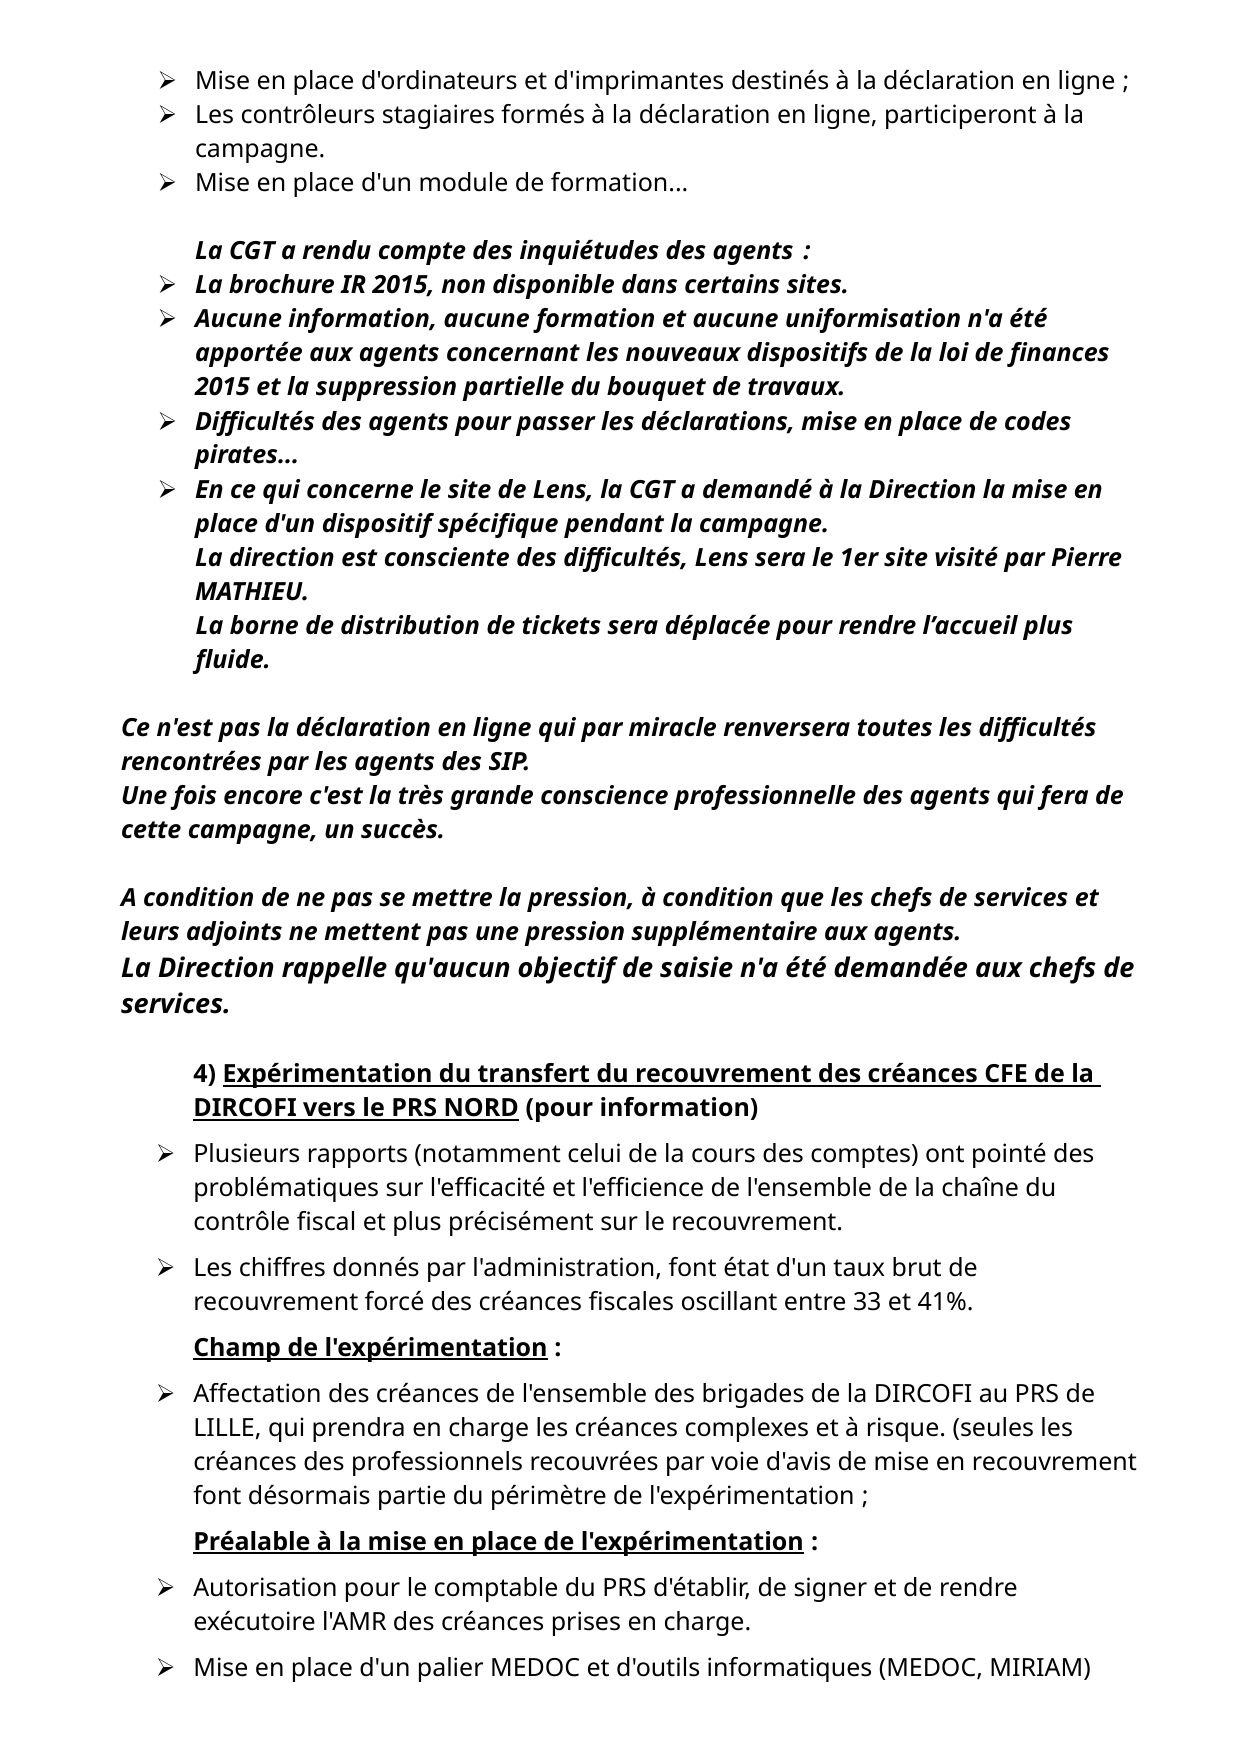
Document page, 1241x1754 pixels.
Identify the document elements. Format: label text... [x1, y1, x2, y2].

list Autorisation pour le comptable du PRS d'établir, de signer et de rendre exécutoire l'AMR des créances prises en charge. [156, 1569, 1139, 1637]
text La borne de distribution de tickets sera déplacée pour rendre l’accueil plus fluide. [195, 607, 1150, 676]
list Mise en place d'ordinateurs et d'imprimantes destinés à la déclaration en ligne ; [157, 62, 1150, 97]
list Préalable à la mise en place de l'expérimentation : [156, 1523, 1139, 1558]
text A condition de ne pas se mettre la pression, à condition que les chefs de services et leurs adjoints ne mettent pas une pression supplémentaire aux agents. [121, 880, 1150, 948]
list Plusieurs rapports (notamment celui de la cours des comptes) ont pointé des problématiques sur l'efficacité et l'efficience de l'ensemble de la chaîne du contrôle fiscal et plus précisément sur le recouvrement. [156, 1136, 1139, 1238]
list La brochure IR 2015, non disponible dans certains sites. [157, 267, 1150, 301]
list Mise en place d'un palier MEDOC et d'outils informatiques (MEDOC, MIRIAM) [156, 1649, 1139, 1683]
list Aucune information, aucune formation et aucune uniformisation n'a été apportée aux agents concernant les nouveaux dispositifs de la loi de finances 2015 et la suppression partielle du bouquet de travaux. [157, 301, 1150, 403]
list Difficultés des agents pour passer les déclarations, mise en place de codes pirates... [157, 403, 1150, 471]
list Les contrôleurs stagiaires formés à la déclaration en ligne, participeront à la campagne. [157, 97, 1150, 165]
list Mise en place d'un module de formation... [157, 165, 1150, 199]
text Ce n'est pas la déclaration en ligne qui par miracle renversera toutes les difficultés rencontrées par les agents des SIP. [121, 710, 1150, 778]
list En ce qui concerne le site de Lens, la CGT a demandé à la Direction la mise en place d'un dispositif spécifique pendant la campagne. [157, 471, 1150, 539]
list La direction est consciente des difficultés, Lens sera le 1er site visité par Pierre MATHIEU. [157, 539, 1150, 607]
list Les chiffres donnés par l'administration, font état d'un taux brut de recouvrement forcé des créances fiscales oscillant entre 33 et 41%. [156, 1250, 1139, 1318]
text La Direction rappelle qu'aucun objectif de saisie n'a été demandée aux chefs de services. [121, 948, 1150, 1022]
list Affectation des créances de l'ensemble des brigades de la DIRCOFI au PRS de LILLE, qui prendra en charge les créances complexes et à risque. (seules les créances des professionnels recouvrées par voie d'avis de mise en recouvrement font désormais partie du périmètre de l'expérimentation ; [156, 1376, 1139, 1512]
list 4) Expérimentation du transfert du recouvrement des créances CFE de la DIRCOFI vers le PRS NORD (pour information) [156, 1056, 1139, 1124]
list Champ de l'expérimentation : [156, 1330, 1139, 1364]
text Une fois encore c'est la très grande conscience professionnelle des agents qui fera de cette campagne, un succès. [121, 778, 1150, 846]
list La CGT a rendu compte des inquiétudes des agents : [157, 233, 1150, 267]
